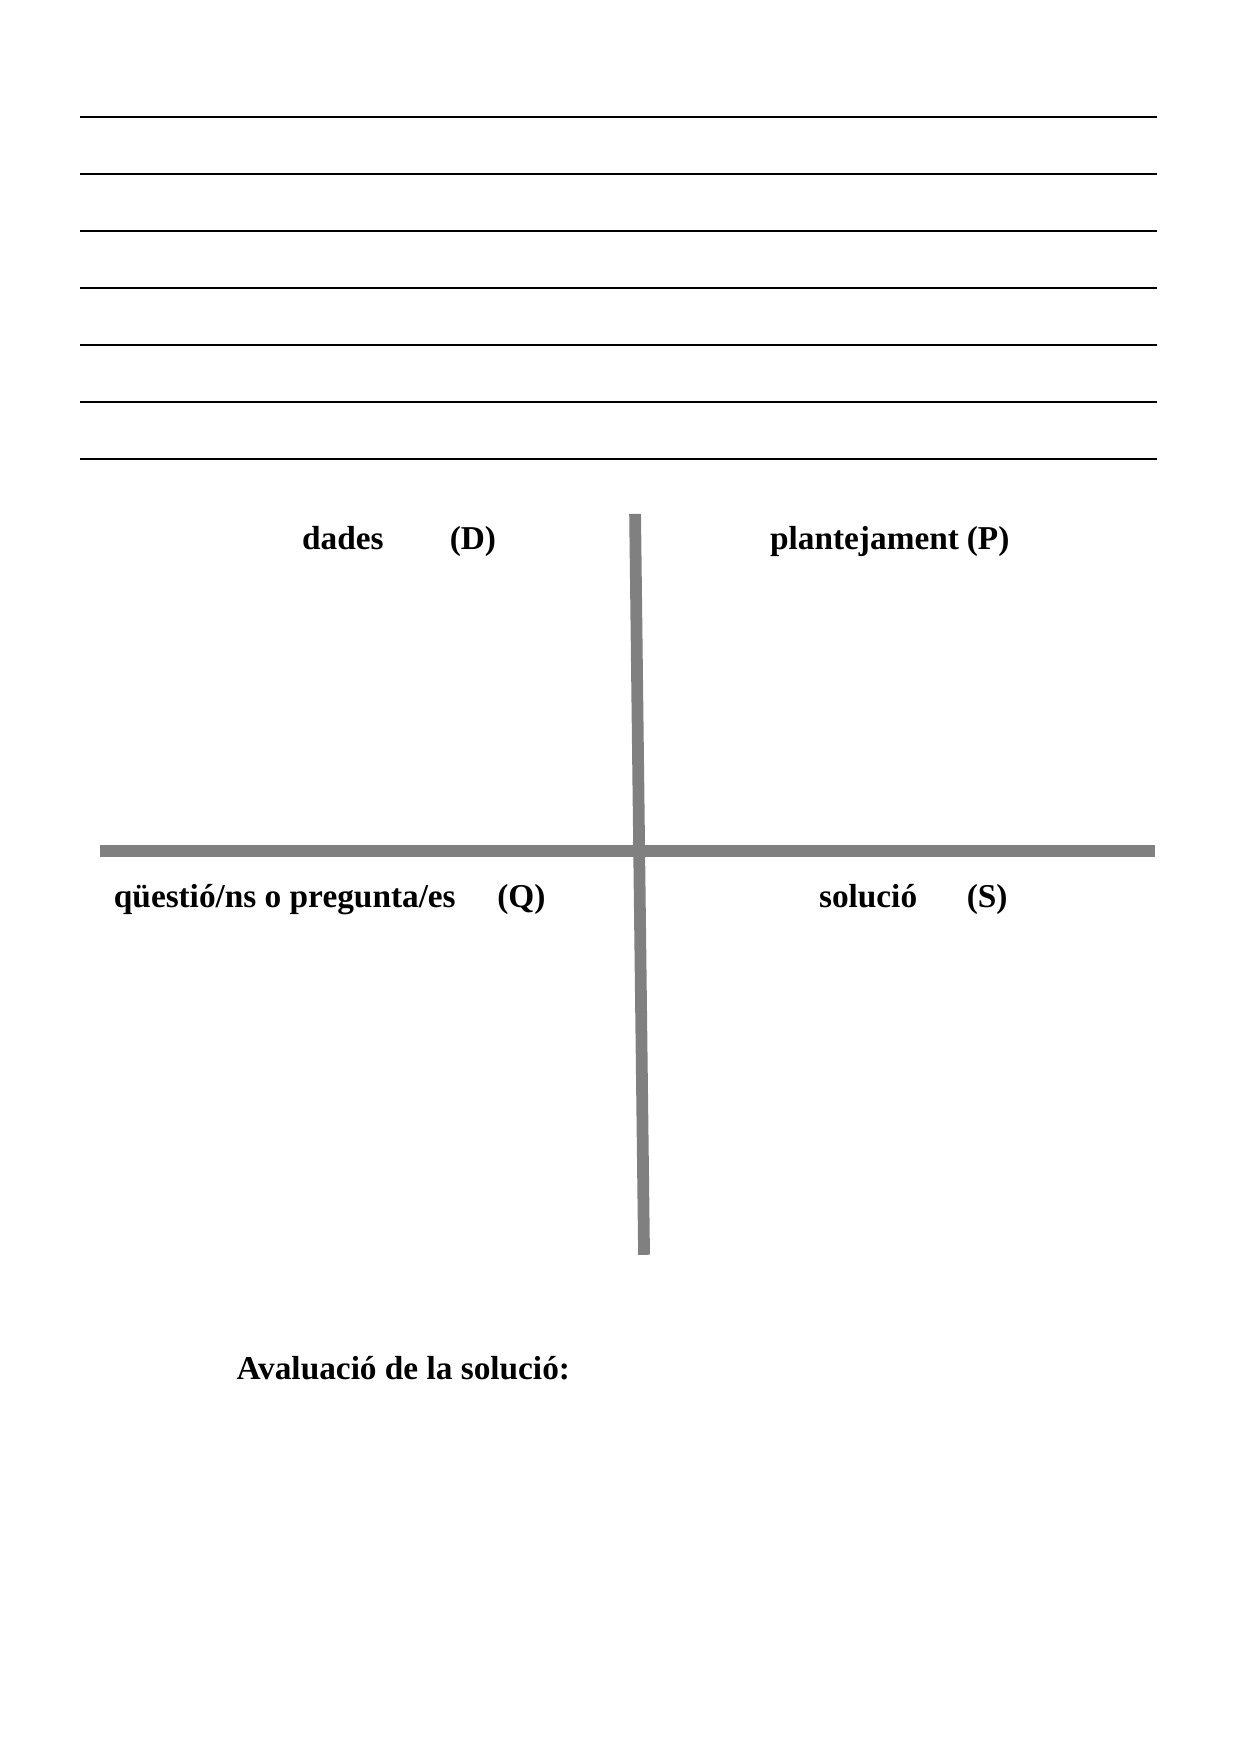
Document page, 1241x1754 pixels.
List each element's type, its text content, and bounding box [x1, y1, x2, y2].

text qüestió/ns o pregunta/es (Q) [80, 876, 634, 914]
text dades (D) [80, 518, 629, 557]
text Avaluació de la solució: [80, 1348, 1157, 1387]
text plantejament (P) [642, 518, 1157, 557]
text solució (S) [646, 876, 1157, 914]
